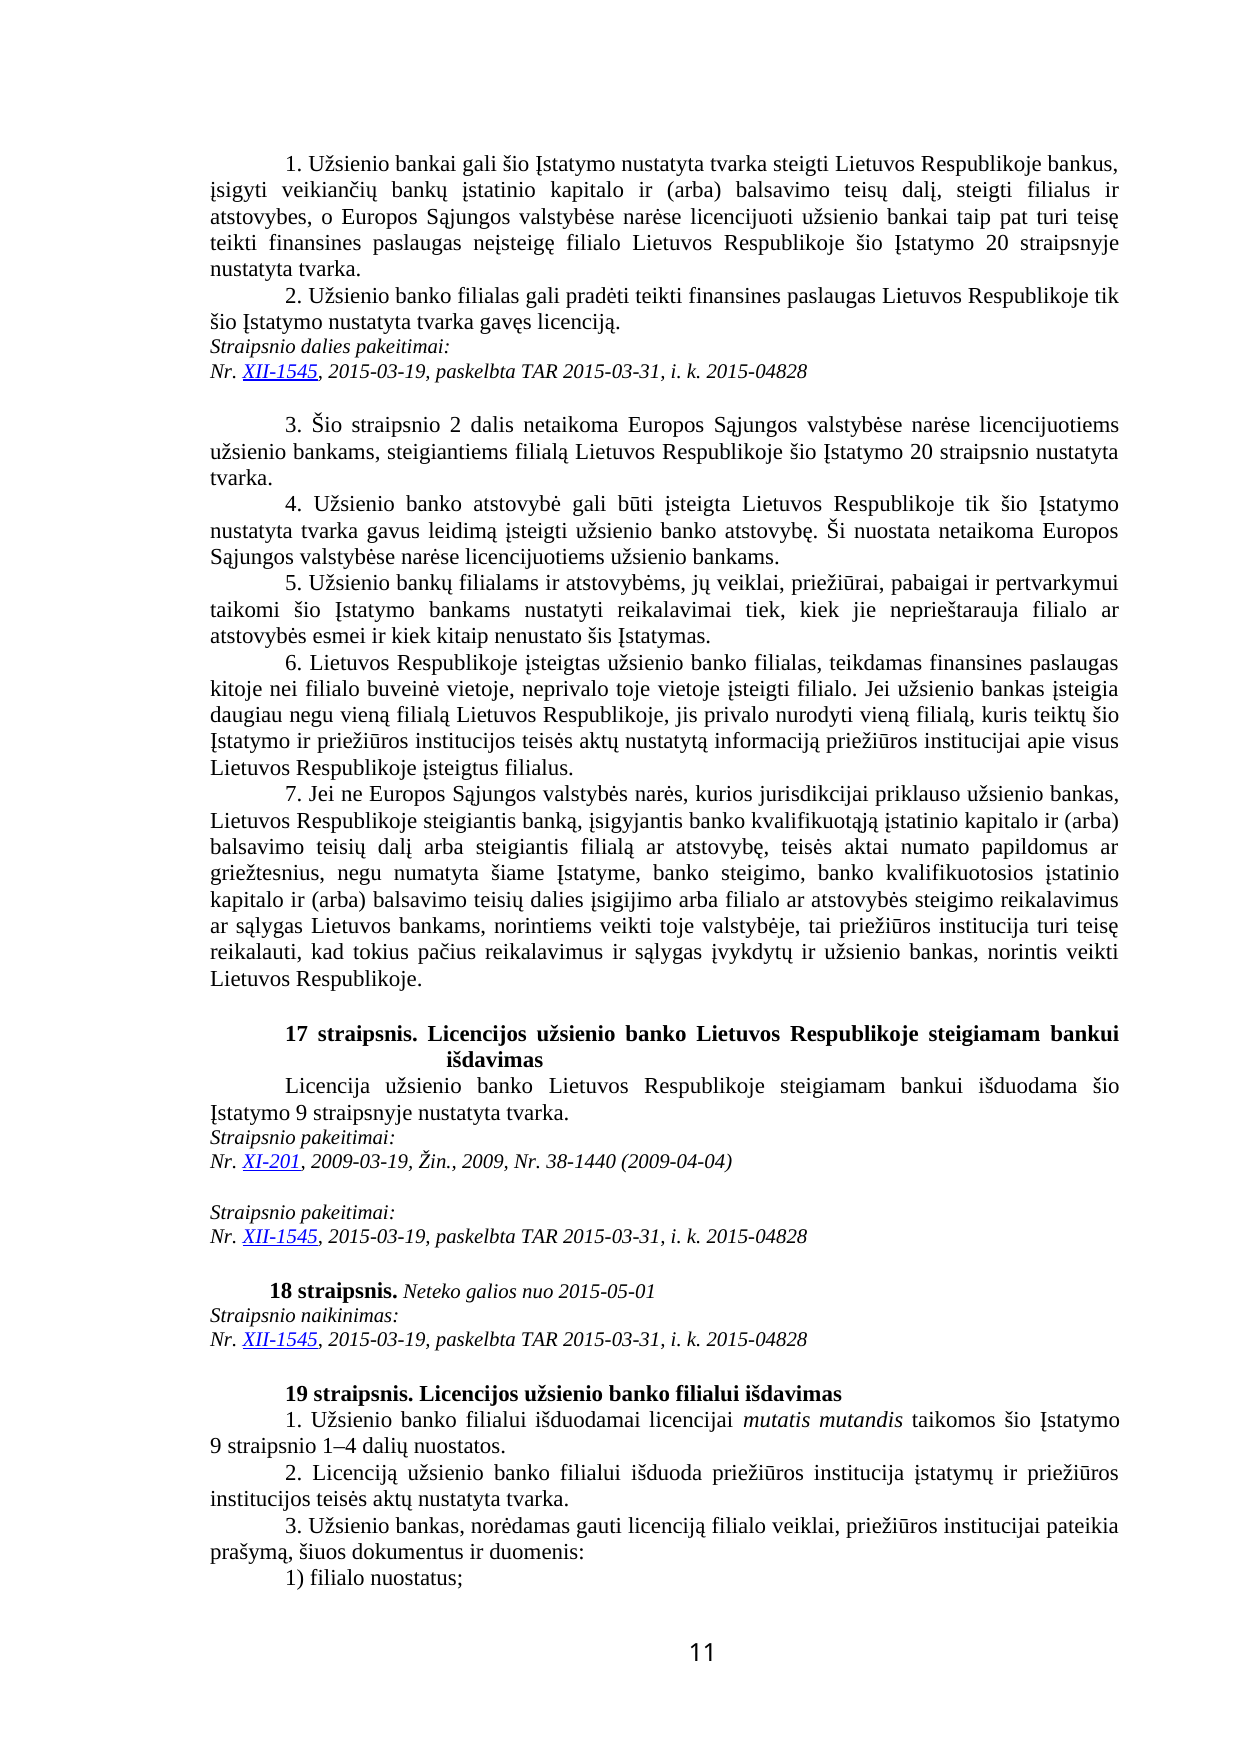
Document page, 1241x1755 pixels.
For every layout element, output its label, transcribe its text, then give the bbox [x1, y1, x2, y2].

text Nr. XII-1545, 2015-03-19, paskelbta TAR 2015-03-31, i. k. 2015-04828 [210, 1327, 1120, 1351]
text Nr. XI-201, 2009-03-19, Žin., 2009, Nr. 38-1440 (2009-04-04) [210, 1149, 1120, 1173]
text Nr. XII-1545, 2015-03-19, paskelbta TAR 2015-03-31, i. k. 2015-04828 [210, 1224, 1120, 1248]
text 2. Užsienio banko filialas gali pradėti teikti finansines paslaugas Lietuvos Respublikoje tik šio Įstatymo nustatyta tvarka gavęs licenciją. [210, 282, 1120, 334]
text 1. Užsienio banko filialui išduodamai licencijai mutatis mutandis taikomos šio Įstatymo 9 straipsnio 1–4 dalių nuostatos. [210, 1406, 1120, 1459]
text 5. Užsienio bankų filialams ir atstovybėms, jų veiklai, priežiūrai, pabaigai ir pertvarkymui taikomi šio Įstatymo bankams nustatyti reikalavimai tiek, kiek jie neprieštarauja filialo ar atstovybės esmei ir kiek kitaip nenustato šis Įstatymas. [210, 569, 1120, 648]
text 7. Jei ne Europos Sąjungos valstybės narės, kurios jurisdikcijai priklauso užsienio bankas, Lietuvos Respublikoje steigiantis banką, įsigyjantis banko kvalifikuotąją įstatinio kapitalo ir (arba) balsavimo teisių dalį arba steigiantis filialą ar atstovybę, teisės aktai numato papildomus ar griežtesnius, negu numatyta šiame Įstatyme, banko steigimo, banko kvalifikuotosios įstatinio kapitalo ir (arba) balsavimo teisių dalies įsigijimo arba filialo ar atstovybės steigimo reikalavimus ar sąlygas Lietuvos bankams, norintiems veikti toje valstybėje, tai priežiūros institucija turi teisę reikalauti, kad tokius pačius reikalavimus ir sąlygas įvykdytų ir užsienio bankas, norintis veikti Lietuvos Respublikoje. [210, 780, 1120, 991]
text 1) filialo nuostatus; [210, 1564, 1120, 1591]
text 18 straipsnis. Neteko galios nuo 2015-05-01 [210, 1277, 1120, 1303]
text 17 straipsnis. Licencijos užsienio banko Lietuvos Respublikoje steigiamam bankui išdavimas [285, 1020, 1120, 1073]
text Straipsnio dalies pakeitimai: [210, 334, 1120, 358]
text 3. Užsienio bankas, norėdamas gauti licenciją filialo veiklai, priežiūros institucijai pateikia prašymą, šiuos dokumentus ir duomenis: [210, 1512, 1120, 1564]
text Straipsnio pakeitimai: [210, 1125, 1120, 1149]
text 2. Licenciją užsienio banko filialui išduoda priežiūros institucija įstatymų ir priežiūros institucijos teisės aktų nustatyta tvarka. [210, 1459, 1120, 1512]
text Straipsnio naikinimas: [210, 1303, 1120, 1327]
text 6. Lietuvos Respublikoje įsteigtas užsienio banko filialas, teikdamas finansines paslaugas kitoje nei filialo buveinė vietoje, neprivalo toje vietoje įsteigti filialo. Jei užsienio bankas įsteigia daugiau negu vieną filialą Lietuvos Respublikoje, jis privalo nurodyti vieną filialą, kuris teiktų šio Įstatymo ir priežiūros institucijos teisės aktų nustatytą informaciją priežiūros institucijai apie visus Lietuvos Respublikoje įsteigtus filialus. [210, 648, 1120, 780]
text Straipsnio pakeitimai: [210, 1200, 1120, 1224]
text Licencija užsienio banko Lietuvos Respublikoje steigiamam bankui išduodama šio Įstatymo 9 straipsnyje nustatyta tvarka. [210, 1073, 1120, 1125]
text 3. Šio straipsnio 2 dalis netaikoma Europos Sąjungos valstybėse narėse licencijuotiems užsienio bankams, steigiantiems filialą Lietuvos Respublikoje šio Įstatymo 20 straipsnio nustatyta tvarka. [210, 411, 1120, 490]
text Nr. XII-1545, 2015-03-19, paskelbta TAR 2015-03-31, i. k. 2015-04828 [210, 358, 1120, 383]
text 4. Užsienio banko atstovybė gali būti įsteigta Lietuvos Respublikoje tik šio Įstatymo nustatyta tvarka gavus leidimą įsteigti užsienio banko atstovybę. Ši nuostata netaikoma Europos Sąjungos valstybėse narėse licencijuotiems užsienio bankams. [210, 490, 1120, 569]
text 19 straipsnis. Licencijos užsienio banko filialui išdavimas [210, 1380, 1120, 1406]
text 1. Užsienio bankai gali šio Įstatymo nustatyta tvarka steigti Lietuvos Respublikoje bankus, įsigyti veikiančių bankų įstatinio kapitalo ir (arba) balsavimo teisų dalį, steigti filialus ir atstovybes, o Europos Sąjungos valstybėse narėse licencijuoti užsienio bankai taip pat turi teisę teikti finansines paslaugas neįsteigę filialo Lietuvos Respublikoje šio Įstatymo 20 straipsnyje nustatyta tvarka. [210, 150, 1120, 282]
